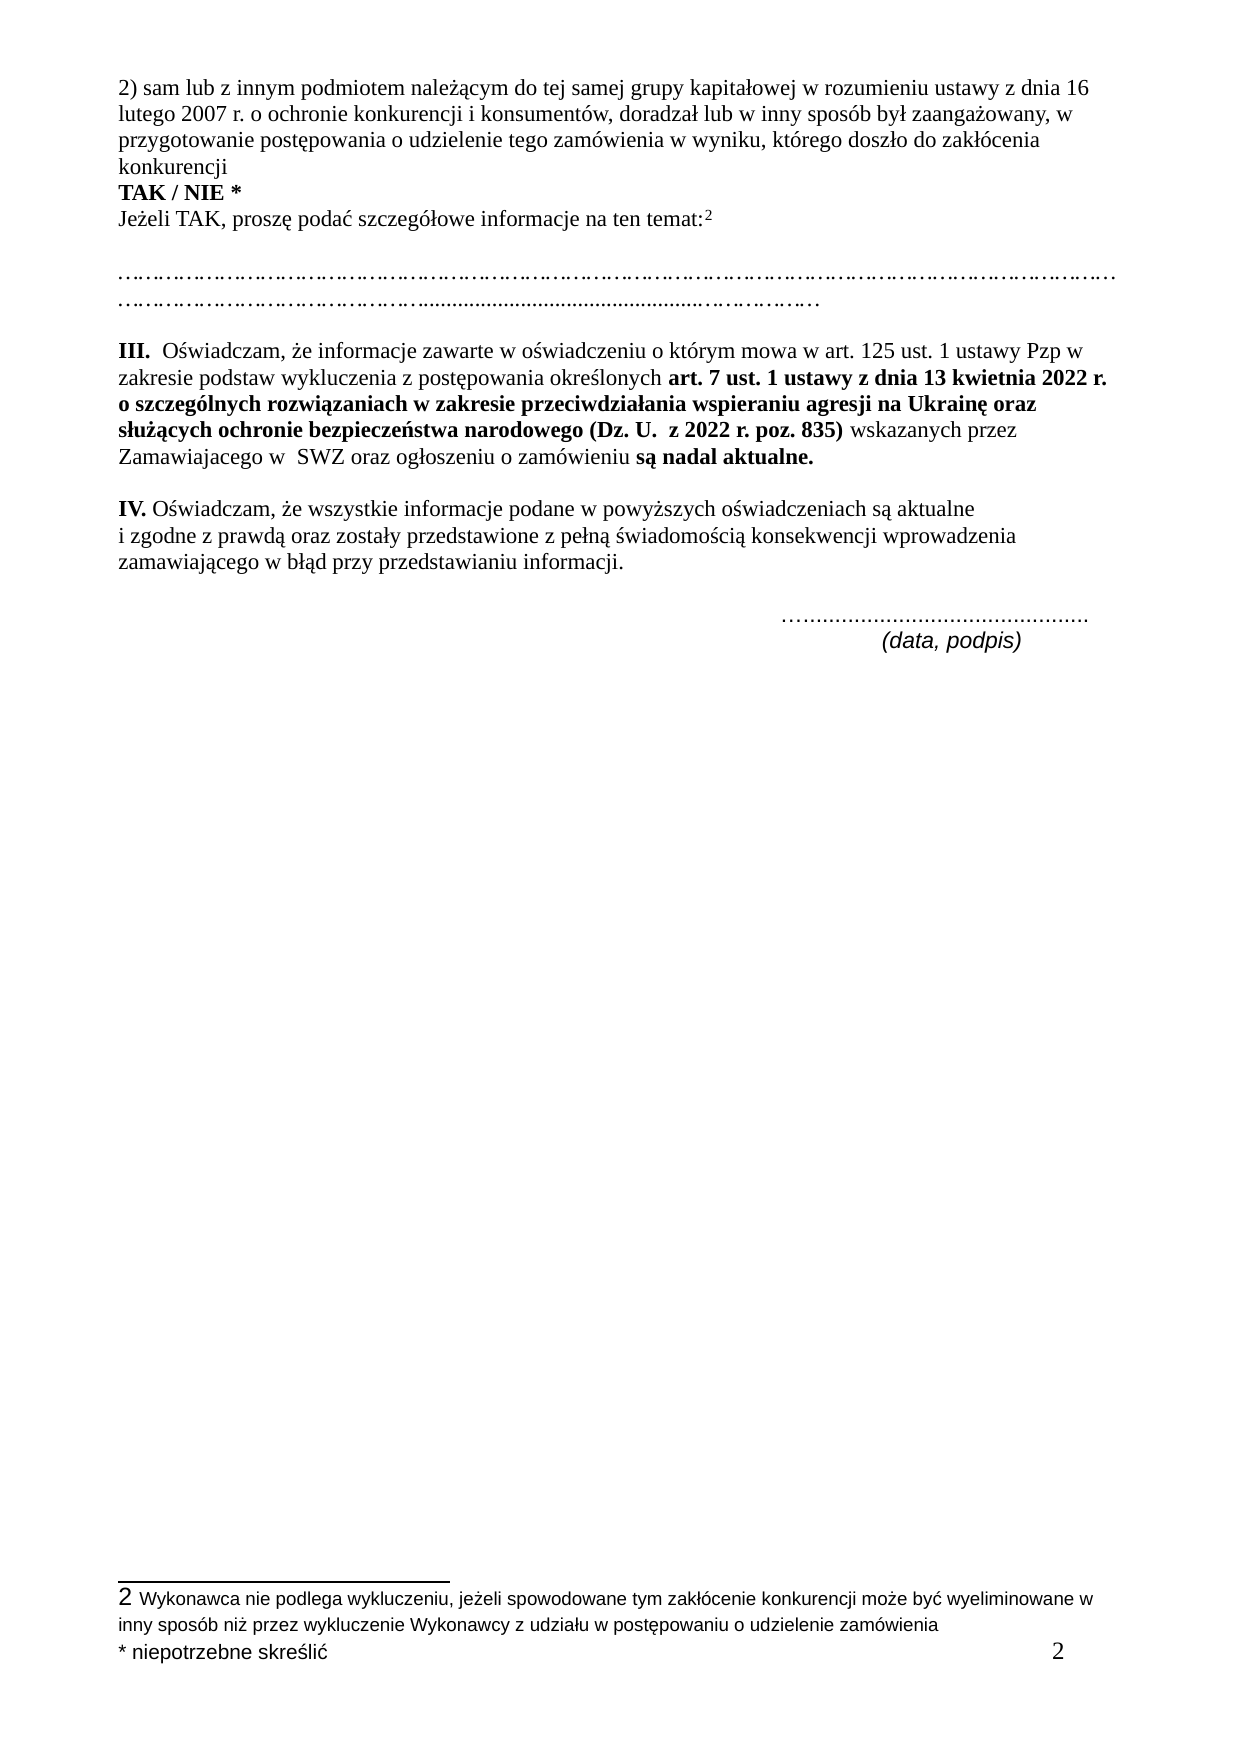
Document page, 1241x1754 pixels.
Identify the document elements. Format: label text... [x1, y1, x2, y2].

text 2) sam lub z innym podmiotem należącym do tej samej grupy kapitałowej w rozumieniu ustawy z dnia 16 lutego 2007 r. o ochronie konkurencji i konsumentów, doradzał lub w inny sposób był zaangażowany, w przygotowanie postępowania o udzielenie tego zamówienia w wyniku, którego doszło do zakłócenia konkurencji [118, 74, 1122, 179]
text Jeżeli TAK, proszę podać szczegółowe informacje na ten temat: [118, 206, 1122, 232]
list III. Oświadczam, że informacje zawarte w oświadczeniu o którym mowa w art. 125 ust. 1 ustawy Pzp w zakresie podstaw wykluczenia z postępowania określonych art. 7 ust. 1 ustawy z dnia 13 kwietnia 2022 r. o szczególnych rozwiązaniach w zakresie przeciwdziałania wspieraniu agresji na Ukrainę oraz służących ochronie bezpieczeństwa narodowego (Dz. U. z 2022 r. poz. 835) wskazanych przez Zamawiajacego w SWZ oraz ogłoszeniu o zamówieniu są nadal aktualne. [118, 337, 1122, 469]
text …............................................. [118, 601, 1122, 627]
text …………………………………………………………………………………………………………………………………………………………………………................................................……………… [118, 258, 1122, 311]
text IV. Oświadczam, że wszystkie informacje podane w powyższych oświadczeniach są aktualne i zgodne z prawdą oraz zostały przedstawione z pełną świadomością konsekwencji wprowadzenia zamawiającego w błąd przy przedstawianiu informacji. [118, 495, 1122, 574]
text Wykonawca nie podlega wykluczeniu, jeżeli spowodowane tym zakłócenie konkurencji może być wyeliminowane w inny sposób niż przez wykluczenie Wykonawcy z udziału w postępowaniu o udzielenie zamówienia [118, 1582, 1122, 1636]
text TAK / NIE * [118, 179, 1122, 206]
text (data, podpis) [118, 627, 1122, 653]
